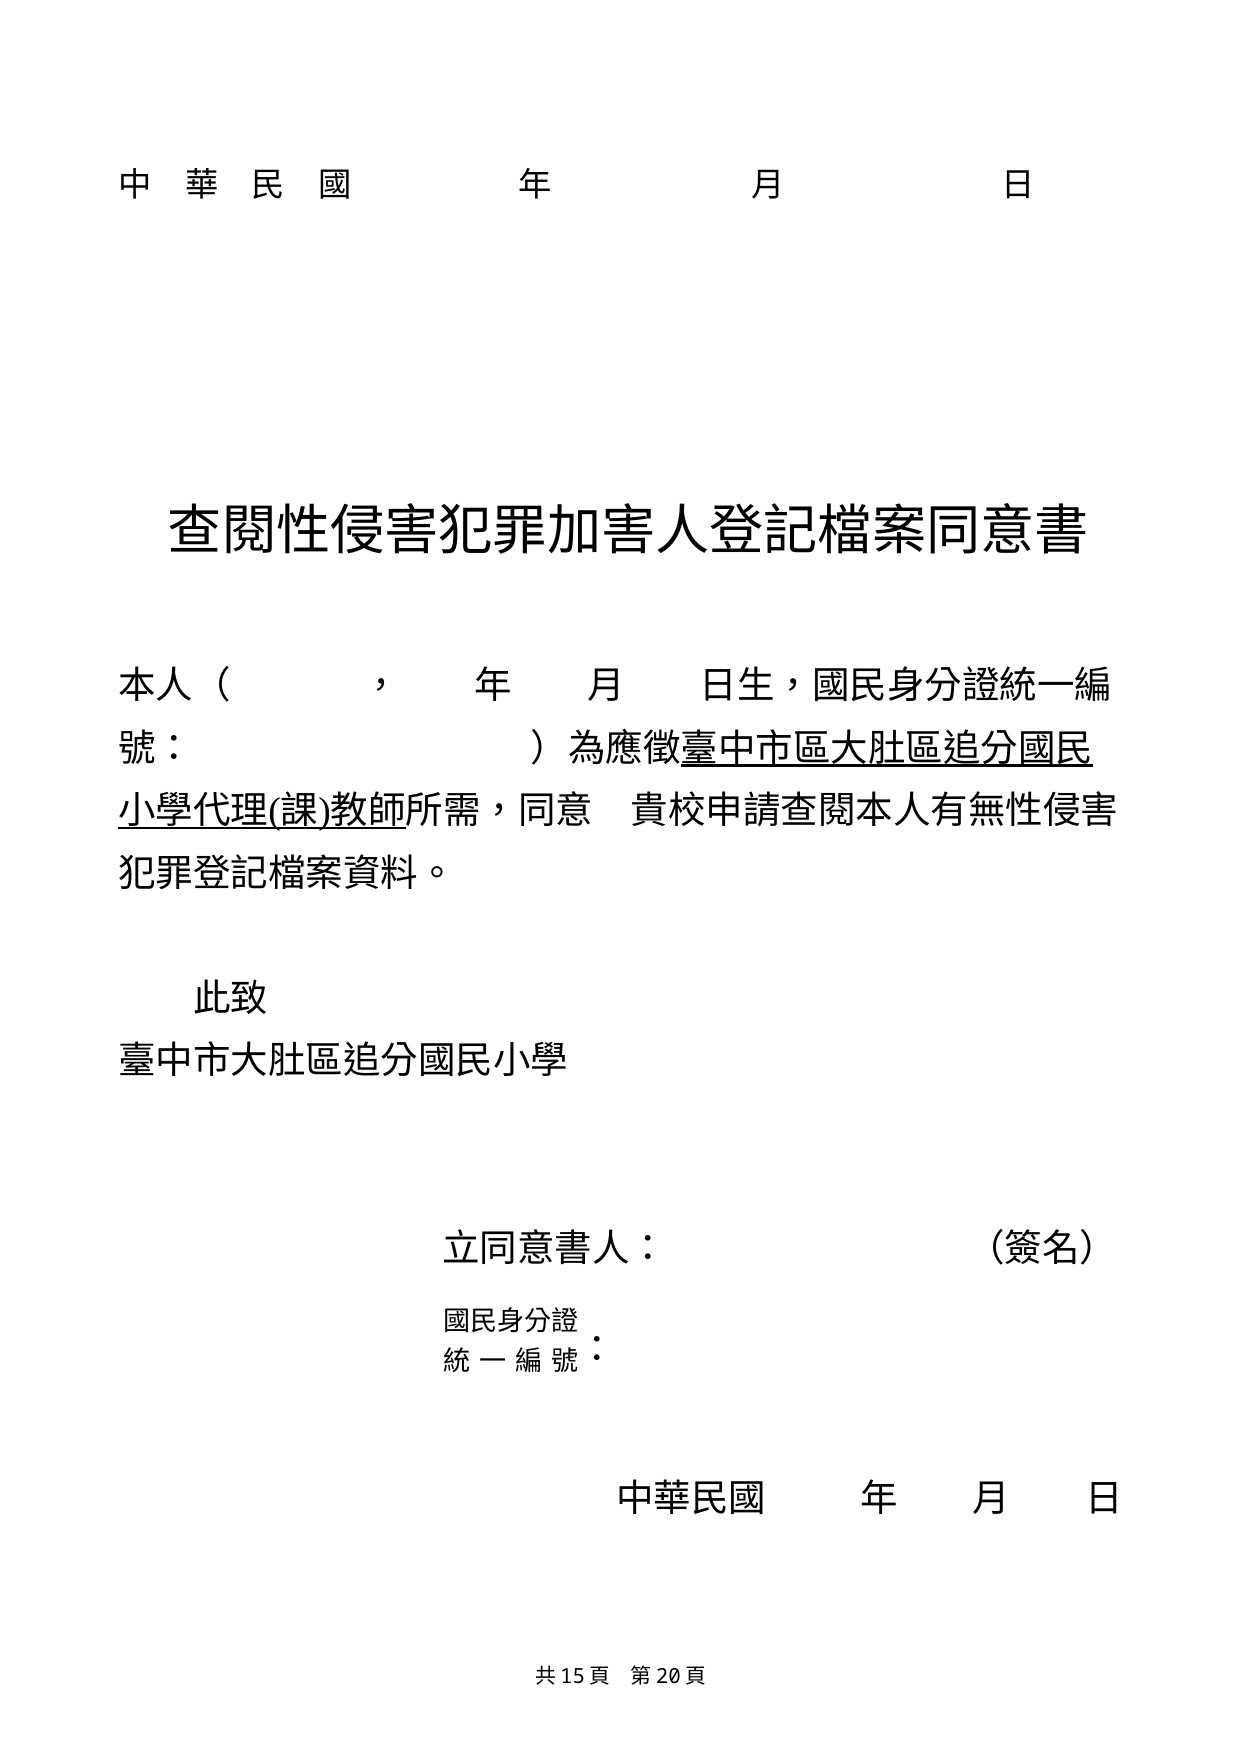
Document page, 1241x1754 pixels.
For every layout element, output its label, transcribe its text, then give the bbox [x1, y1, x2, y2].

text 中華民國 年 月 日 [118, 1453, 1122, 1516]
text 查閱性侵害犯罪加害人登記檔案同意書 [118, 453, 1138, 578]
text 立同意書人： （簽名） [118, 1203, 1122, 1266]
text 中 華 民 國 年 月 日 [118, 141, 1122, 203]
text 此致 [118, 953, 1122, 1016]
text 本人（ ， 年 月 日生，國民身分證統一編號： ）為應徵臺中市區大肚區追分國民小學代理(課)教師所需，同意 貴校申請查閱本人有無性侵害犯罪登記檔案資料。 [118, 641, 1122, 891]
text 國民身分證統一編號： [118, 1266, 1122, 1391]
text 臺中市大肚區追分國民小學 [118, 1016, 1122, 1078]
